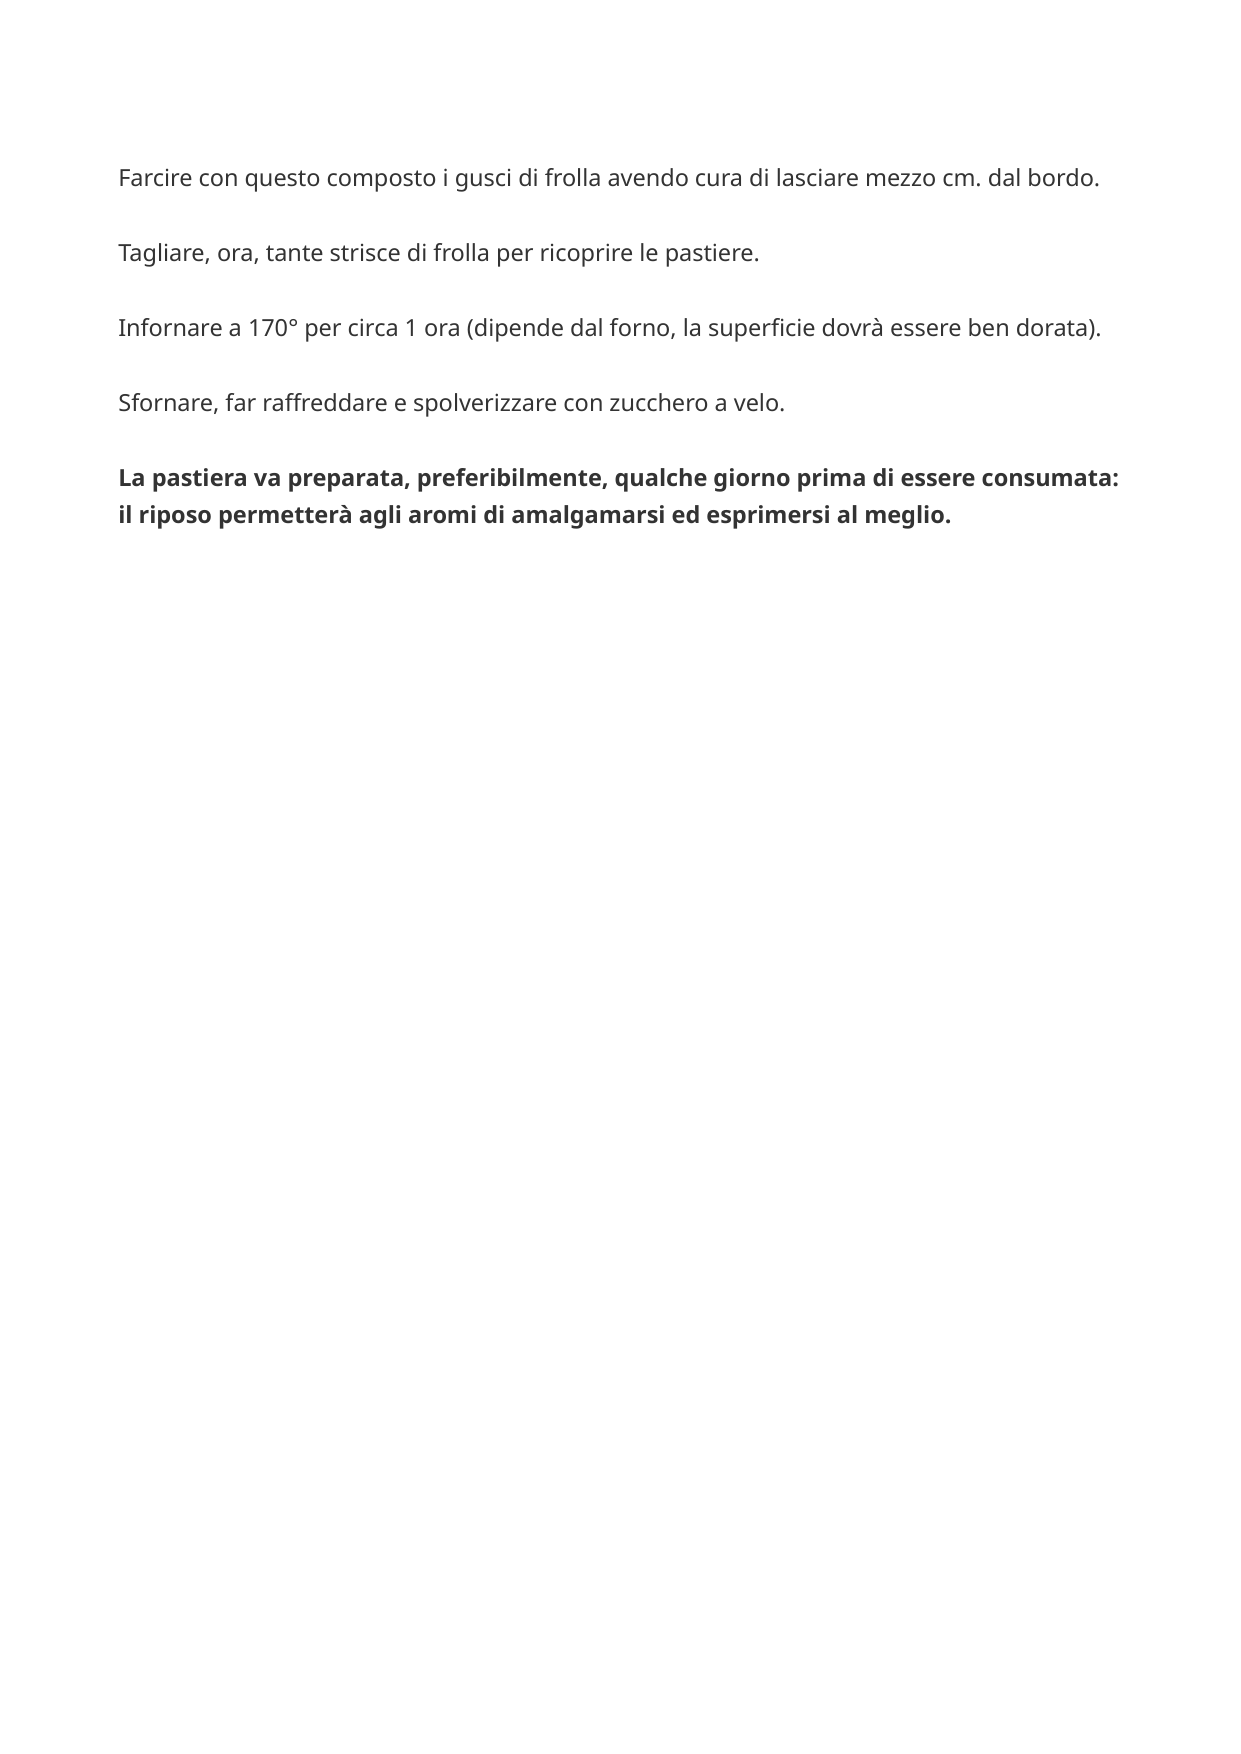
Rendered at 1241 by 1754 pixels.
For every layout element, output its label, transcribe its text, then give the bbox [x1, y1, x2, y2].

text Infornare a 170° per circa 1 ora (dipende dal forno, la superficie dovrà essere ben dorata). [118, 306, 1122, 343]
text Tagliare, ora, tante strisce di frolla per ricoprire le pastiere. [118, 231, 1122, 268]
text Sfornare, far raffreddare e spolverizzare con zucchero a velo. [118, 381, 1122, 418]
text La pastiera va preparata, preferibilmente, qualche giorno prima di essere consumata: il riposo permetterà agli aromi di amalgamarsi ed esprimersi al meglio. [118, 456, 1122, 531]
text Farcire con questo composto i gusci di frolla avendo cura di lasciare mezzo cm. dal bordo. [118, 156, 1122, 193]
